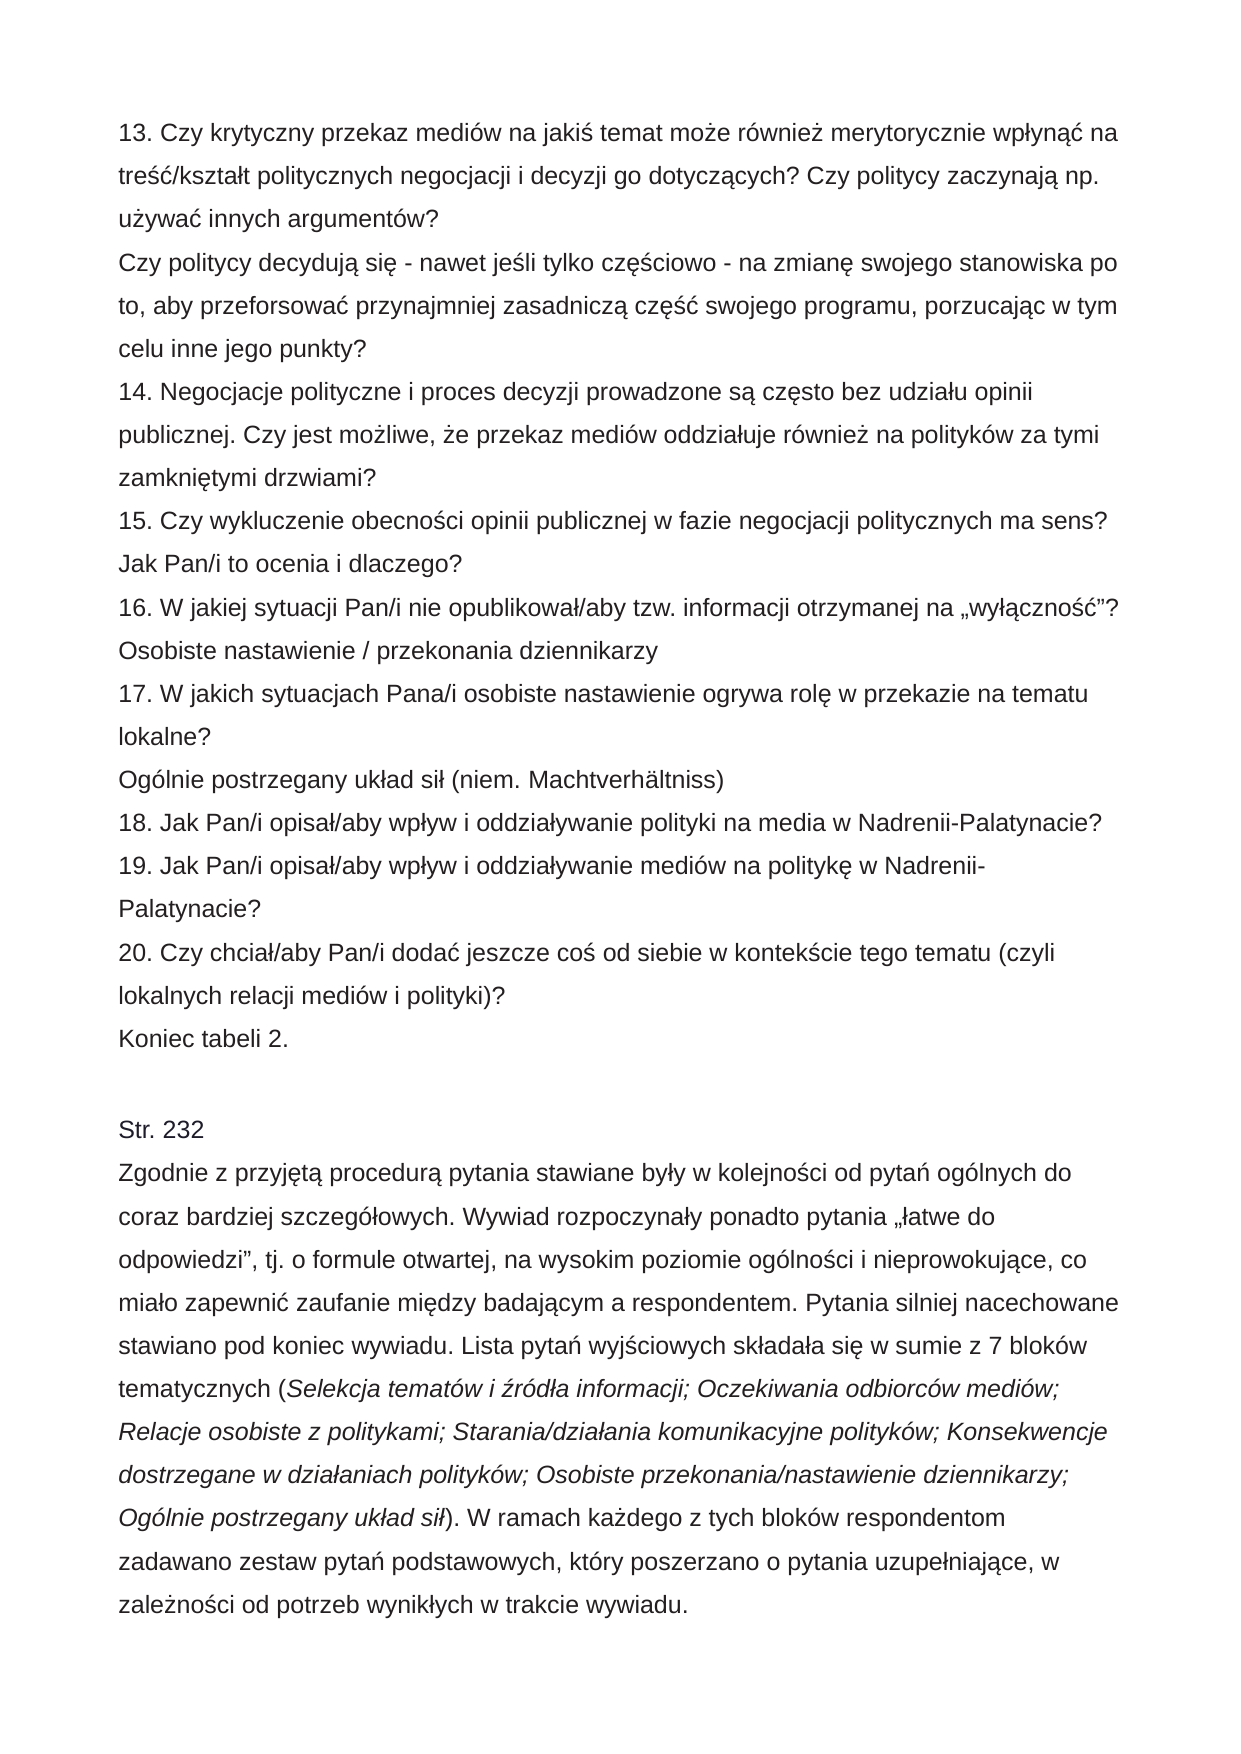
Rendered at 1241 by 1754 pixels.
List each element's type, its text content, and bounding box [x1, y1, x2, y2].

text Koniec tabeli 2. [118, 1024, 1122, 1052]
text 13. Czy krytyczny przekaz mediów na jakiś temat może również merytorycznie wpłynąć na treść/kształt politycznych negocjacji i decyzji go dotyczących? Czy politycy zaczynają np. używać innych argumentów? [118, 118, 1122, 233]
text Czy politycy decydują się - nawet jeśli tylko częściowo - na zmianę swojego stanowiska po to, aby przeforsować przynajmniej zasadniczą część swojego programu, porzucając w tym celu inne jego punkty? [118, 247, 1122, 362]
text 14. Negocjacje polityczne i proces decyzji prowadzone są często bez udziału opinii publicznej. Czy jest możliwe, że przekaz mediów oddziałuje również na polityków za tymi zamkniętymi drzwiami? [118, 377, 1122, 492]
text Zgodnie z przyjętą procedurą pytania stawiane były w kolejności od pytań ogólnych do coraz bardziej szczegółowych. Wywiad rozpoczynały ponadto pytania „łatwe do odpowiedzi”, tj. o formule otwartej, na wysokim poziomie ogólności i nieprowokujące, co miało zapewnić zaufanie między badającym a respondentem. Pytania silniej nacechowane stawiano pod koniec wywiadu. Lista pytań wyjściowych składała się w sumie z 7 bloków tematycznych (Selekcja tematów i źródła informacji; Oczekiwania odbiorców mediów; Relacje osobiste z politykami; Starania/działania komunikacyjne polityków; Konsekwencje dostrzegane w działaniach polityków; Osobiste przekonania/nastawienie dziennikarzy; Ogólnie postrzegany układ sił). W ramach każdego z tych bloków respondentom zadawano zestaw pytań podstawowych, który poszerzano o pytania uzupełniające, w zależności od potrzeb wynikłych w trakcie wywiadu. [118, 1158, 1122, 1618]
text 20. Czy chciał/aby Pan/i dodać jeszcze coś od siebie w kontekście tego tematu (czyli lokalnych relacji mediów i polityki)? [118, 937, 1122, 1009]
text 15. Czy wykluczenie obecności opinii publicznej w fazie negocjacji politycznych ma sens? Jak Pan/i to ocenia i dlaczego? [118, 506, 1122, 578]
text 19. Jak Pan/i opisał/aby wpływ i oddziaływanie mediów na politykę w Nadrenii-Palatynacie? [118, 851, 1122, 923]
text Str. 232 [118, 1115, 1122, 1144]
text 18. Jak Pan/i opisał/aby wpływ i oddziaływanie polityki na media w Nadrenii-Palatynacie? [118, 808, 1122, 837]
text 16. W jakiej sytuacji Pan/i nie opublikował/aby tzw. informacji otrzymanej na „wyłączność”? [118, 592, 1122, 621]
text Ogólnie postrzegany układ sił (niem. Machtverhältniss) [118, 765, 1122, 794]
text 17. W jakich sytuacjach Pana/i osobiste nastawienie ogrywa rolę w przekazie na tematu lokalne? [118, 679, 1122, 751]
text Osobiste nastawienie / przekonania dziennikarzy [118, 636, 1122, 664]
